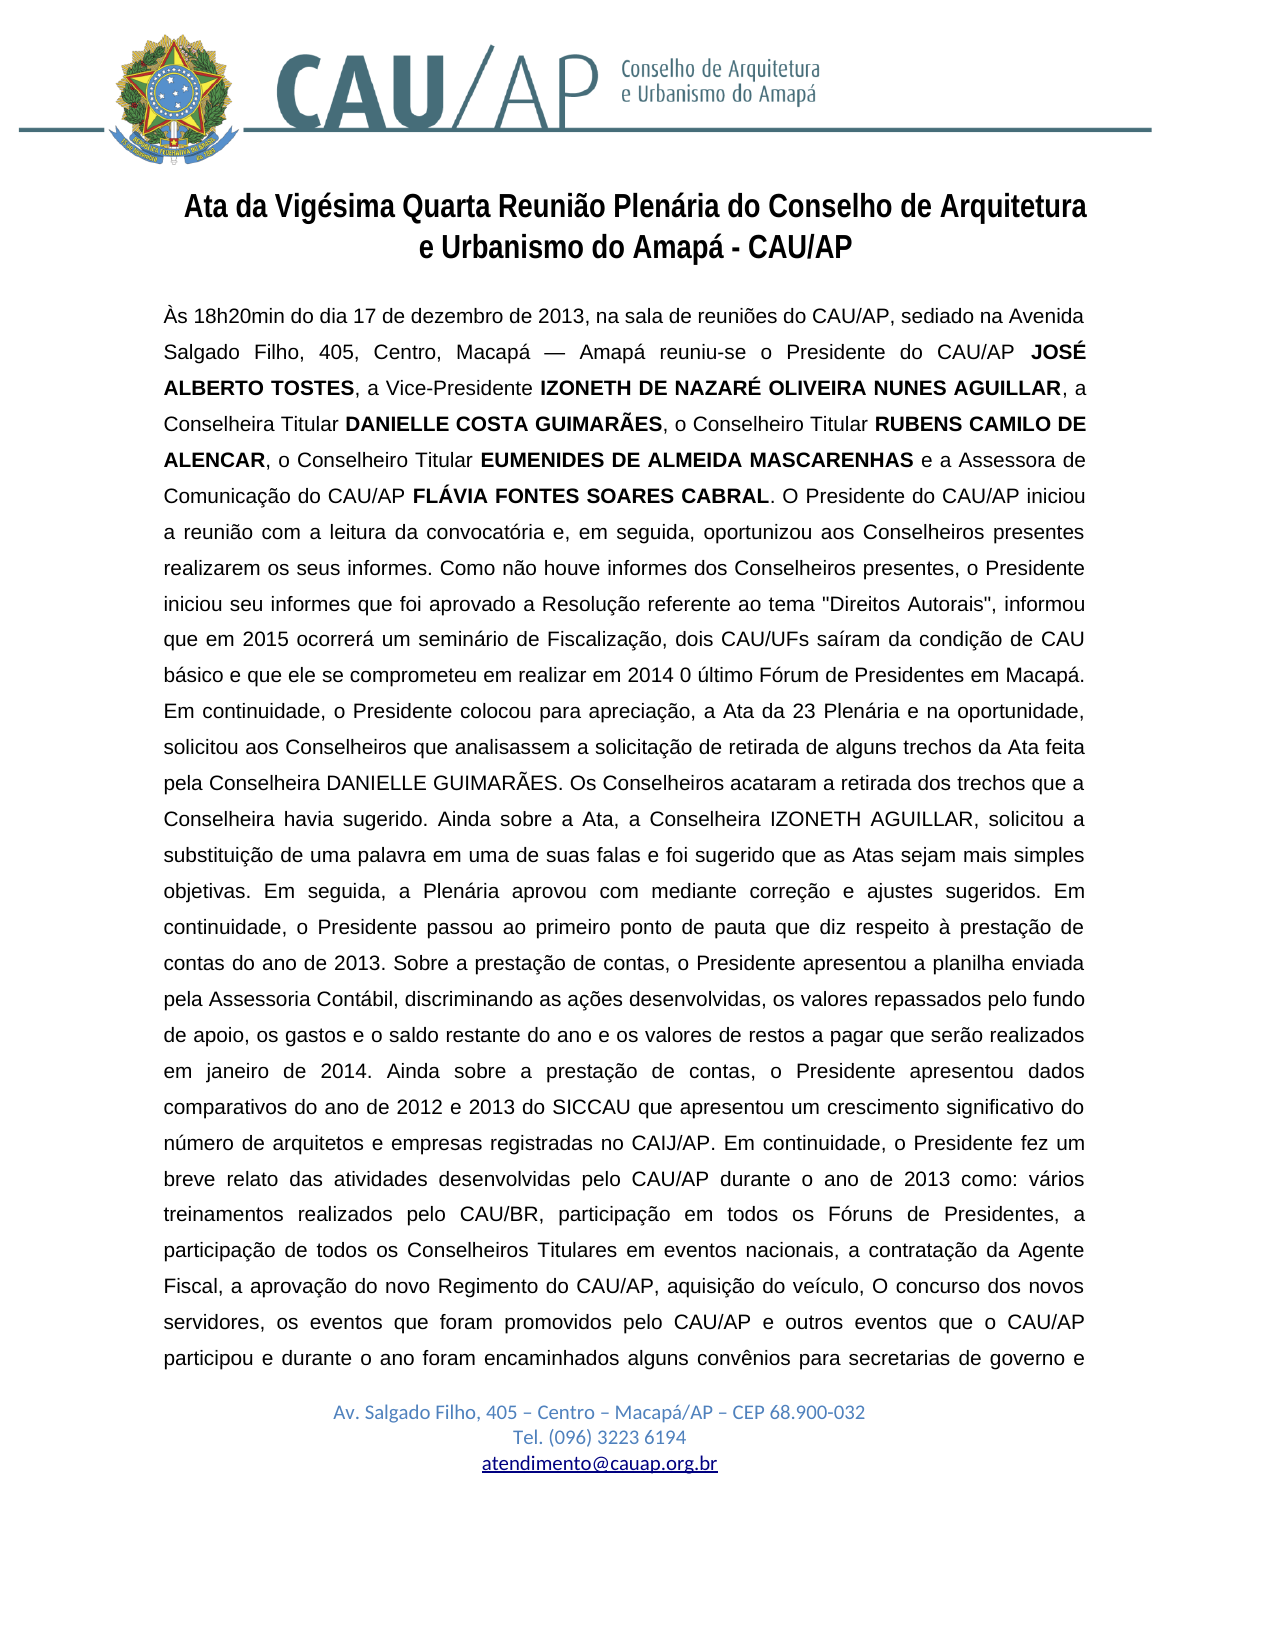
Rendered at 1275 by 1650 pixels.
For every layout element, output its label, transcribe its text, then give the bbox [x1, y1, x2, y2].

text Às 18h20min do dia 17 de dezembro de 2013, na sala de reuniões do CAU/AP, sediado na Avenida Salgado Filho, 405, Centro, Macapá — Amapá reuniu-se o Presidente do CAU/AP JOSÉ ALBERTO TOSTES, a Vice-Presidente IZONETH DE NAZARÉ OLIVEIRA NUNES AGUILLAR, a Conselheira Titular DANIELLE COSTA GUIMARÃES, o Conselheiro Titular RUBENS CAMILO DE ALENCAR, o Conselheiro Titular EUMENIDES DE ALMEIDA MASCARENHAS e a Assessora de Comunicação do CAU/AP FLÁVIA FONTES SOARES CABRAL. O Presidente do CAU/AP iniciou a reunião com a leitura da convocatória e, em seguida, oportunizou aos Conselheiros presentes realizarem os seus informes. Como não houve informes dos Conselheiros presentes, o Presidente iniciou seu informes que foi aprovado a Resolução referente ao tema "Direitos Autorais", informou que em 2015 ocorrerá um seminário de Fiscalização, dois CAU/UFs saíram da condição de CAU básico e que ele se comprometeu em realizar em 2014 0 último Fórum de Presidentes em Macapá. Em continuidade, o Presidente colocou para apreciação, a Ata da 23 Plenária e na oportunidade, solicitou aos Conselheiros que analisassem a solicitação de retirada de alguns trechos da Ata feita pela Conselheira DANIELLE GUIMARÃES. Os Conselheiros acataram a retirada dos trechos que a Conselheira havia sugerido. Ainda sobre a Ata, a Conselheira IZONETH AGUILLAR, solicitou a substituição de uma palavra em uma de suas falas e foi sugerido que as Atas sejam mais simples objetivas. Em seguida, a Plenária aprovou com mediante correção e ajustes sugeridos. Em continuidade, o Presidente passou ao primeiro ponto de pauta que diz respeito à prestação de contas do ano de 2013. Sobre a prestação de contas, o Presidente apresentou a planilha enviada pela Assessoria Contábil, discriminando as ações desenvolvidas, os valores repassados pelo fundo de apoio, os gastos e o saldo restante do ano e os valores de restos a pagar que serão realizados em janeiro de 2014. Ainda sobre a prestação de contas, o Presidente apresentou dados comparativos do ano de 2012 e 2013 do SICCAU que apresentou um crescimento significativo do número de arquitetos e empresas registradas no CAIJ/AP. Em continuidade, o Presidente fez um breve relato das atividades desenvolvidas pelo CAU/AP durante o ano de 2013 como: vários treinamentos realizados pelo CAU/BR, participação em todos os Fóruns de Presidentes, a participação de todos os Conselheiros Titulares em eventos nacionais, a contratação da Agente Fiscal, a aprovação do novo Regimento do CAU/AP, aquisição do veículo, O concurso dos novos servidores, os eventos que foram promovidos pelo CAU/AP e outros eventos que o CAU/AP participou e durante o ano foram encaminhados alguns convênios para secretarias de governo e [163, 304, 1086, 1370]
subtitle Ata da Vigésima Quarta Reunião Plenária do Conselho de Arquitetura e Urbanismo do Amapá - CAU/AP [178, 186, 1093, 266]
